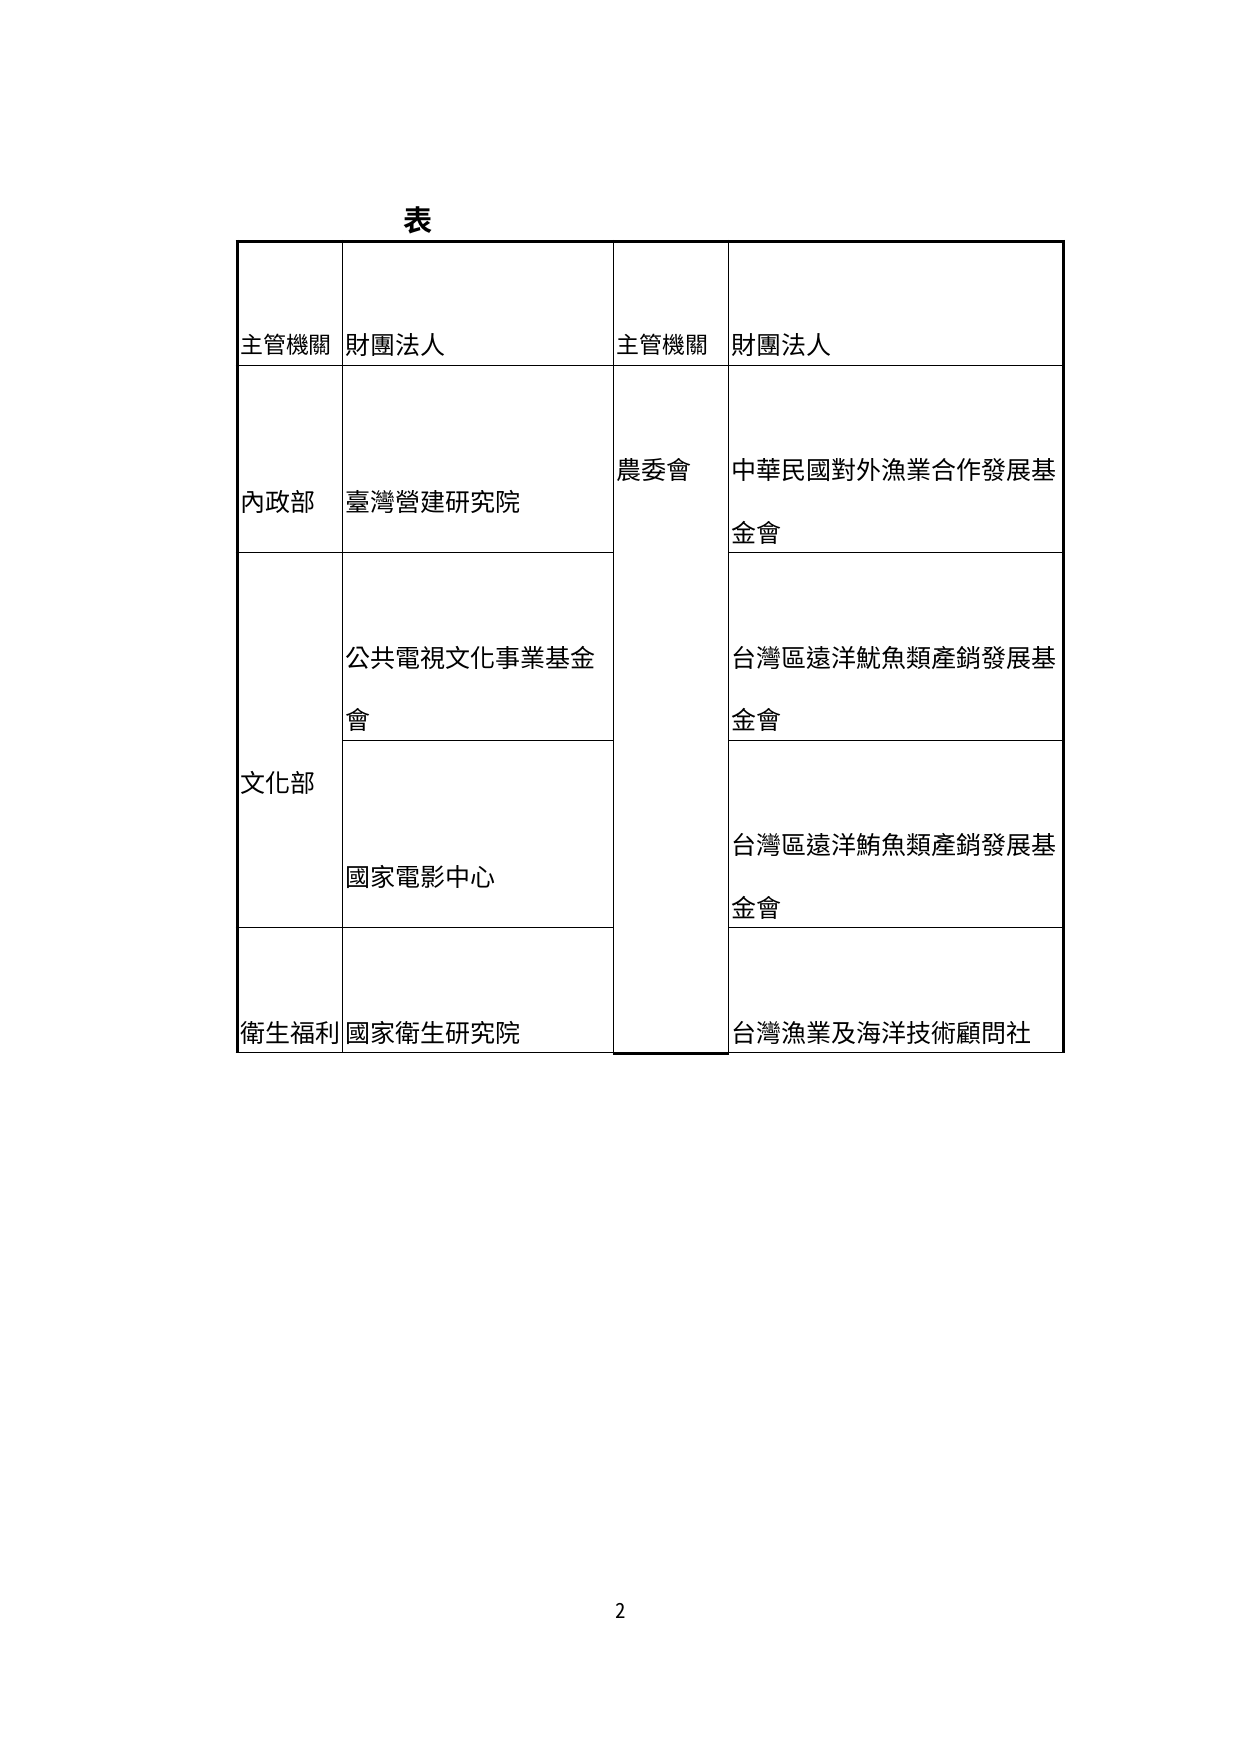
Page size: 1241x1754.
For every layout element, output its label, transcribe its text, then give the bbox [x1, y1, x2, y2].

table_cell 台灣漁業及海洋技術顧問社 [729, 928, 1062, 1052]
table_cell 臺灣營建研究院 [343, 366, 613, 552]
table_cell 中華民國對外漁業合作發展基金會 [729, 366, 1062, 552]
table_cell 國家電影中心 [343, 741, 613, 927]
table_cell 農委會 [614, 366, 728, 1052]
table_header 主管機關 [239, 243, 342, 365]
table_cell 內政部 [239, 366, 342, 552]
table_cell 衛生福利 [239, 928, 342, 1052]
table_cell 文化部 [239, 553, 342, 927]
text 表 [233, 177, 1063, 240]
table_header 主管機關 [614, 243, 728, 365]
table_cell 公共電視文化事業基金會 [343, 553, 613, 740]
table_cell 台灣區遠洋鮪魚類產銷發展基金會 [729, 741, 1062, 927]
table_header 財團法人 [343, 243, 613, 365]
table_header 財團法人 [729, 243, 1062, 365]
table_cell 國家衛生研究院 [343, 928, 613, 1052]
table_cell 台灣區遠洋魷魚類產銷發展基金會 [729, 553, 1062, 740]
